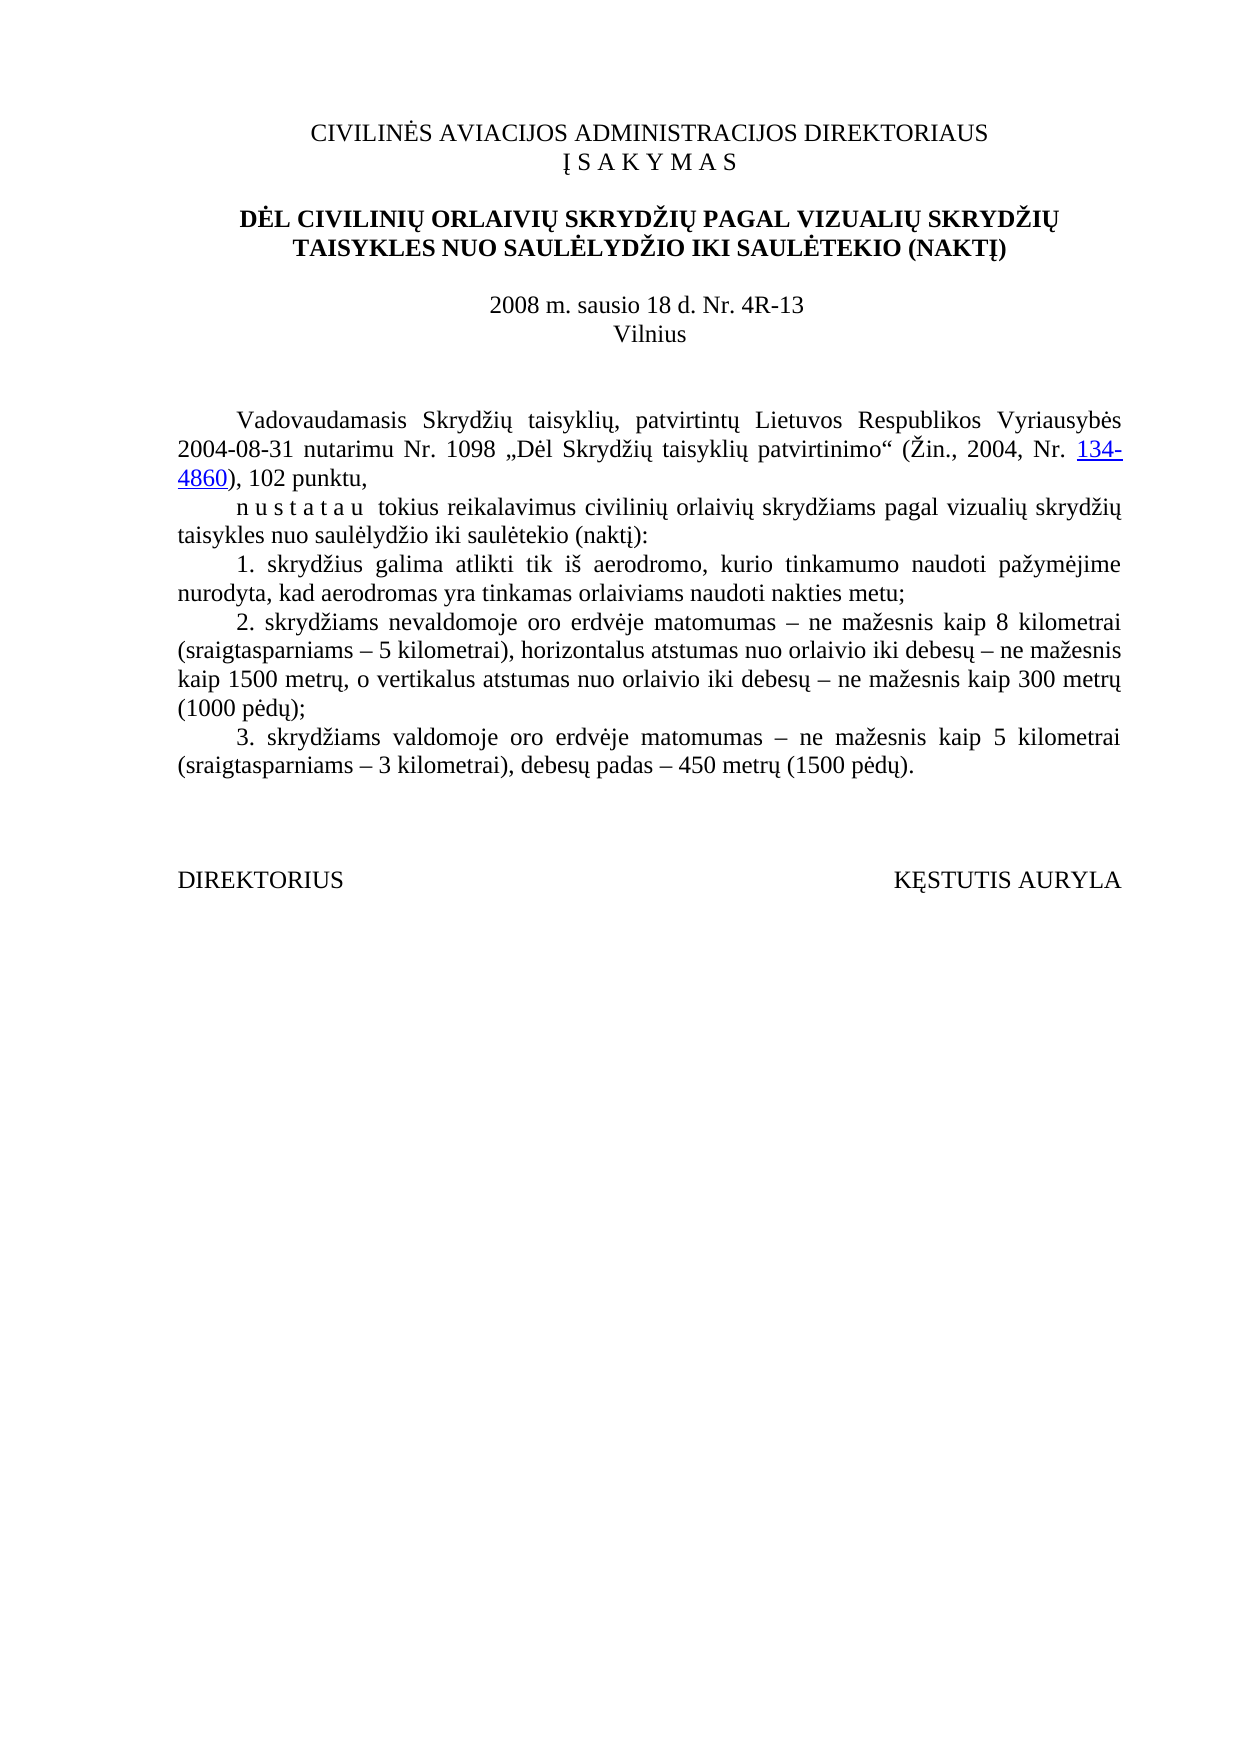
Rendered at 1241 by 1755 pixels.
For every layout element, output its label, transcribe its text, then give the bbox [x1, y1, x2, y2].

text 1. skrydžius galima atlikti tik iš aerodromo, kurio tinkamumo naudoti pažymėjime nurodyta, kad aerodromas yra tinkamas orlaiviams naudoti nakties metu; [177, 549, 1122, 607]
text 3. skrydžiams valdomoje oro erdvėje matomumas – ne mažesnis kaip 5 kilometrai (sraigtasparniams – 3 kilometrai), debesų padas – 450 metrų (1500 pėdų). [177, 722, 1122, 779]
text CIVILINĖS AVIACIJOS ADMINISTRACIJOS DIREKTORIAUS [177, 118, 1122, 147]
text DIREKTORIUS KĘSTUTIS AURYLA [177, 866, 1122, 894]
text 2008 m. sausio 18 d. Nr. 4R-13 [177, 291, 1122, 319]
text 2. skrydžiams nevaldomoje oro erdvėje matomumas – ne mažesnis kaip 8 kilometrai (sraigtasparniams – 5 kilometrai), horizontalus atstumas nuo orlaivio iki debesų – ne mažesnis kaip 1500 metrų, o vertikalus atstumas nuo orlaivio iki debesų – ne mažesnis kaip 300 metrų (1000 pėdų); [177, 607, 1122, 722]
text Vadovaudamasis Skrydžių taisyklių, patvirtintų Lietuvos Respublikos Vyriausybės 2004-08-31 nutarimu Nr. 1098 „Dėl Skrydžių taisyklių patvirtinimo“ (Žin., 2004, Nr. 134-4860), 102 punktu, [177, 406, 1122, 492]
text Vilnius [177, 319, 1122, 348]
text ĮSAKYMAS [177, 147, 1122, 176]
text DĖL CIVILINIŲ ORLAIVIŲ SKRYDŽIŲ PAGAL VIZUALIŲ SKRYDŽIŲ TAISYKLES NUO SAULĖLYDŽIO IKI SAULĖTEKIO (NAKTĮ) [177, 204, 1122, 262]
text nustatau tokius reikalavimus civilinių orlaivių skrydžiams pagal vizualių skrydžių taisykles nuo saulėlydžio iki saulėtekio (naktį): [177, 492, 1122, 549]
